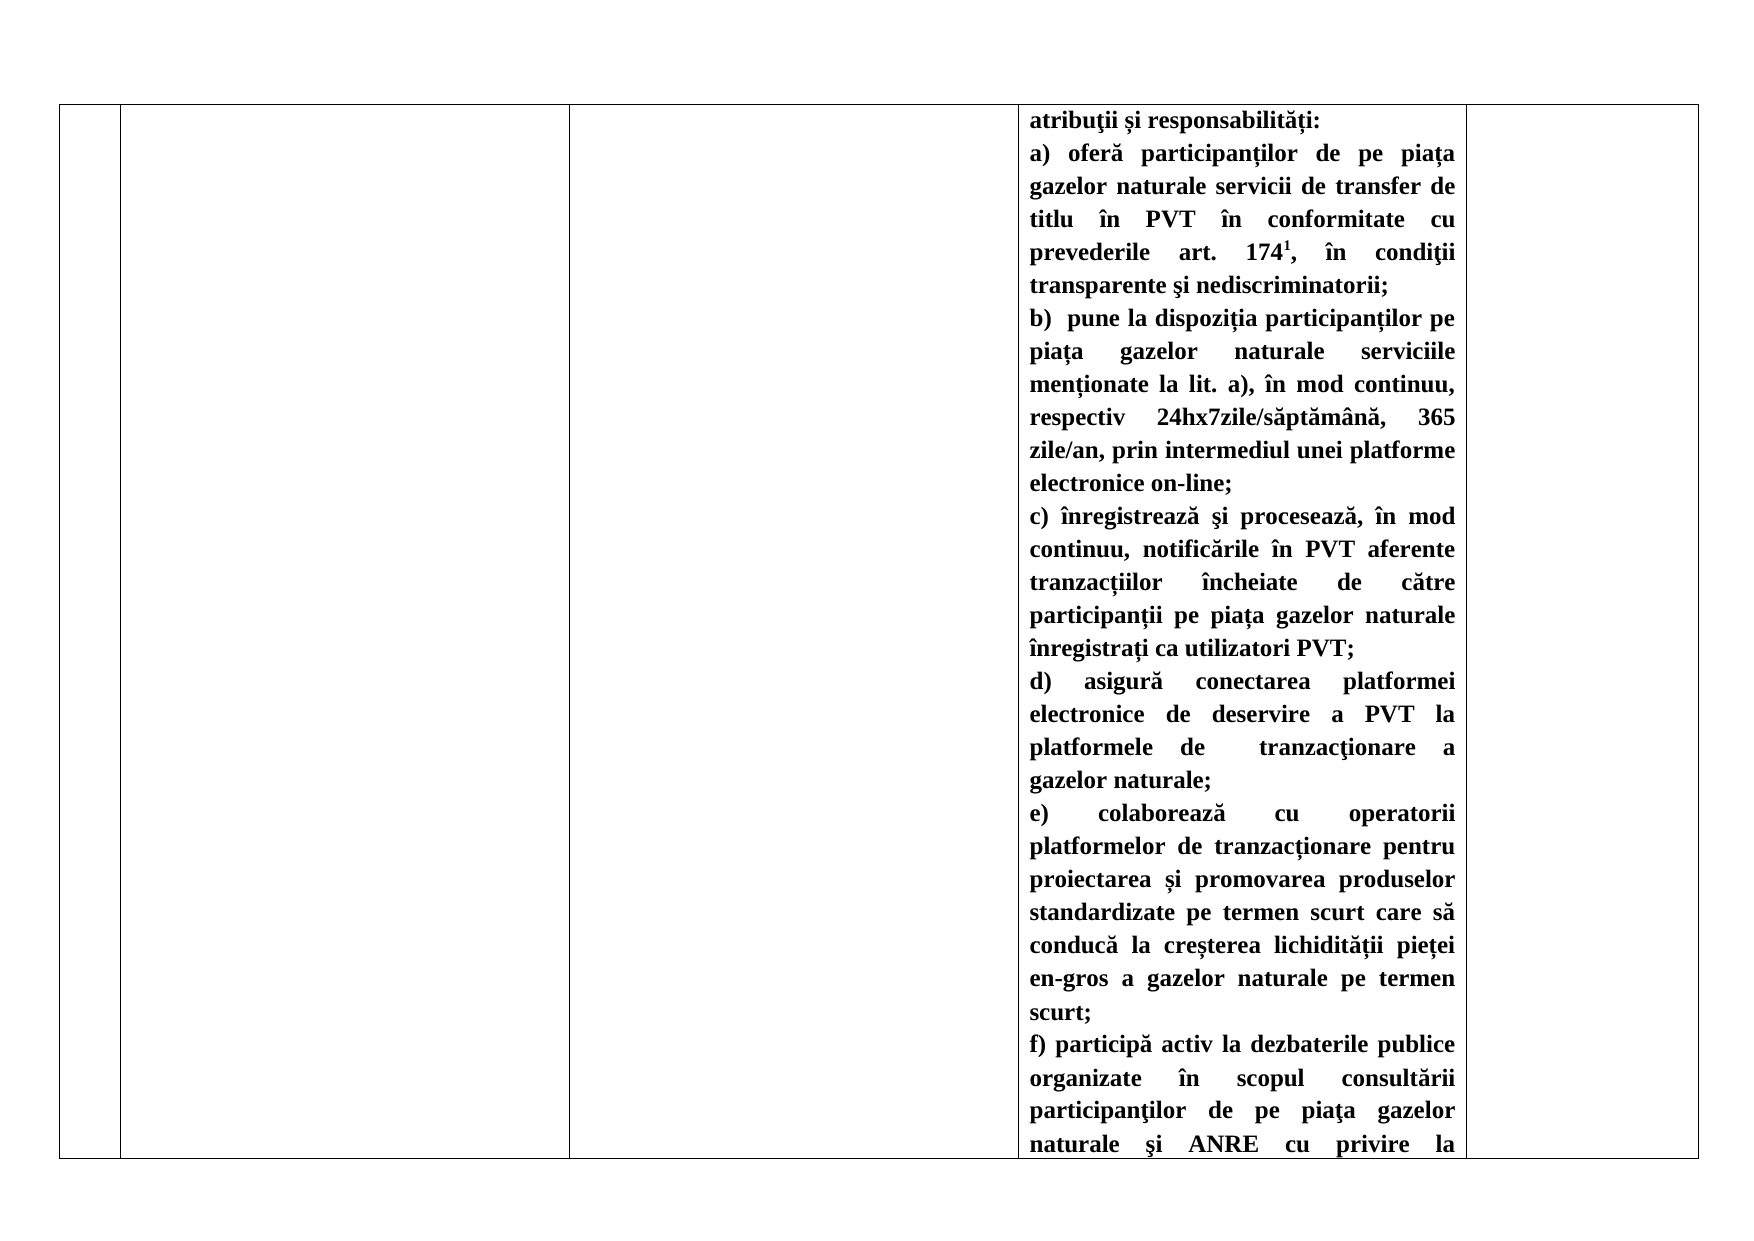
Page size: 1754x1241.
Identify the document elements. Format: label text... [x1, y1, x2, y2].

table_cell atribuţii și responsabilități: a) oferă participanților de pe piața gazelor naturale servicii de transfer de titlu în PVT în conformitate cu prevederile art. 1741, în condiţii transparente şi nediscriminatorii; b) pune la dispoziția participanților pe piața gazelor naturale serviciile menționate la lit. a), în mod continuu, respectiv 24hx7zile/săptămână, 365 zile/an, prin intermediul unei platforme electronice on-line; c) înregistrează şi procesează, în mod continuu, notificările în PVT aferente tranzacțiilor încheiate de către participanții pe piața gazelor naturale înregistrați ca utilizatori PVT; d) asigură conectarea platformei electronice de deservire a PVT la platformele de tranzacţionare a gazelor naturale; e) colaborează cu operatorii platformelor de tranzacționare pentru proiectarea și promovarea produselor standardizate pe termen scurt care să conducă la creșterea lichidității pieței en-gros a gazelor naturale pe termen scurt; f) participă activ la dezbaterile publice organizate în scopul consultării participanţilor de pe piaţa gazelor naturale şi ANRE cu privire la [1019, 105, 1466, 1157]
table_cell [1467, 105, 1698, 1157]
table_cell ------ [570, 105, 1018, 1157]
table_cell ------ [121, 105, 569, 1157]
table_cell [60, 105, 120, 1157]
